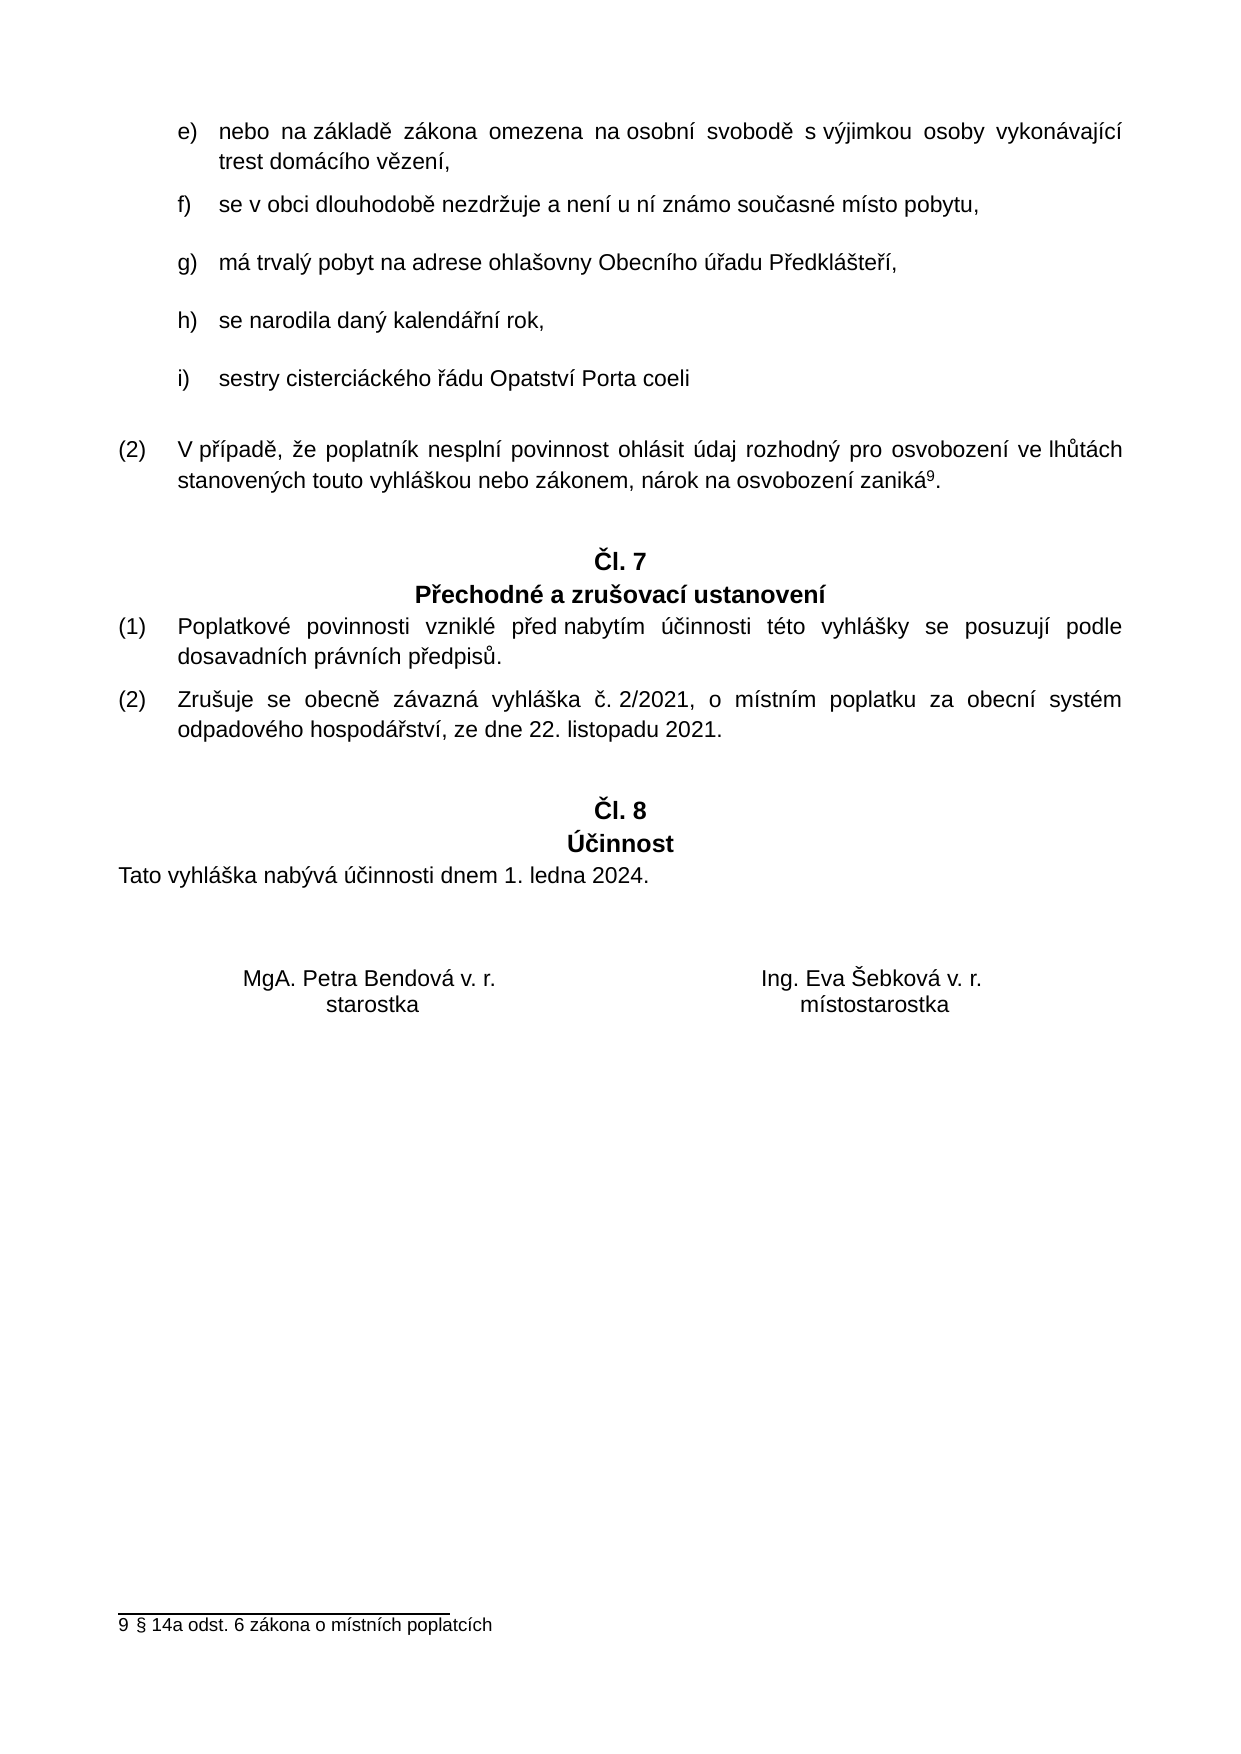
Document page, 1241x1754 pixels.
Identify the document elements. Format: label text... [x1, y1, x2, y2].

list se v obci dlouhodobě nezdržuje a není u ní známo současné místo pobytu, [177, 191, 1122, 217]
list V případě, že poplatník nesplní povinnost ohlásit údaj rozhodný pro osvobození ve lhůtách stanovených touto vyhláškou nebo zákonem, nárok na osvobození zaniká. [118, 436, 1122, 493]
table_cell [620, 1023, 1122, 1141]
list Poplatkové povinnosti vzniklé před nabytím účinnosti této vyhlášky se posuzují podle dosavadních právních předpisů. [118, 613, 1122, 669]
table_header MgA. Petra Bendová v. r. starostka [118, 905, 620, 1023]
subtitle Čl. 8 Účinnost [118, 796, 1122, 858]
list nebo na základě zákona omezena na osobní svobodě s výjimkou osoby vykonávající trest domácího vězení, [177, 118, 1122, 175]
table_header Ing. Eva Šebková v. r. místostarostka [620, 905, 1122, 1023]
list má trvalý pobyt na adrese ohlašovny Obecního úřadu Předklášteří, [177, 249, 1122, 275]
list Zrušuje se obecně závazná vyhláška č. 2/2021, o místním poplatku za obecní systém odpadového hospodářství, ze dne 22. listopadu 2021. [118, 686, 1122, 742]
list § 14a odst. 6 zákona o místních poplatcích [118, 1614, 1122, 1635]
list se narodila daný kalendářní rok, [177, 307, 1122, 333]
subtitle Čl. 7 Přechodné a zrušovací ustanovení [118, 547, 1122, 609]
table_cell [118, 1023, 620, 1141]
list sestry cisterciáckého řádu Opatství Porta coeli [177, 365, 1122, 391]
text Tato vyhláška nabývá účinnosti dnem 1. ledna 2024. [118, 862, 1122, 889]
